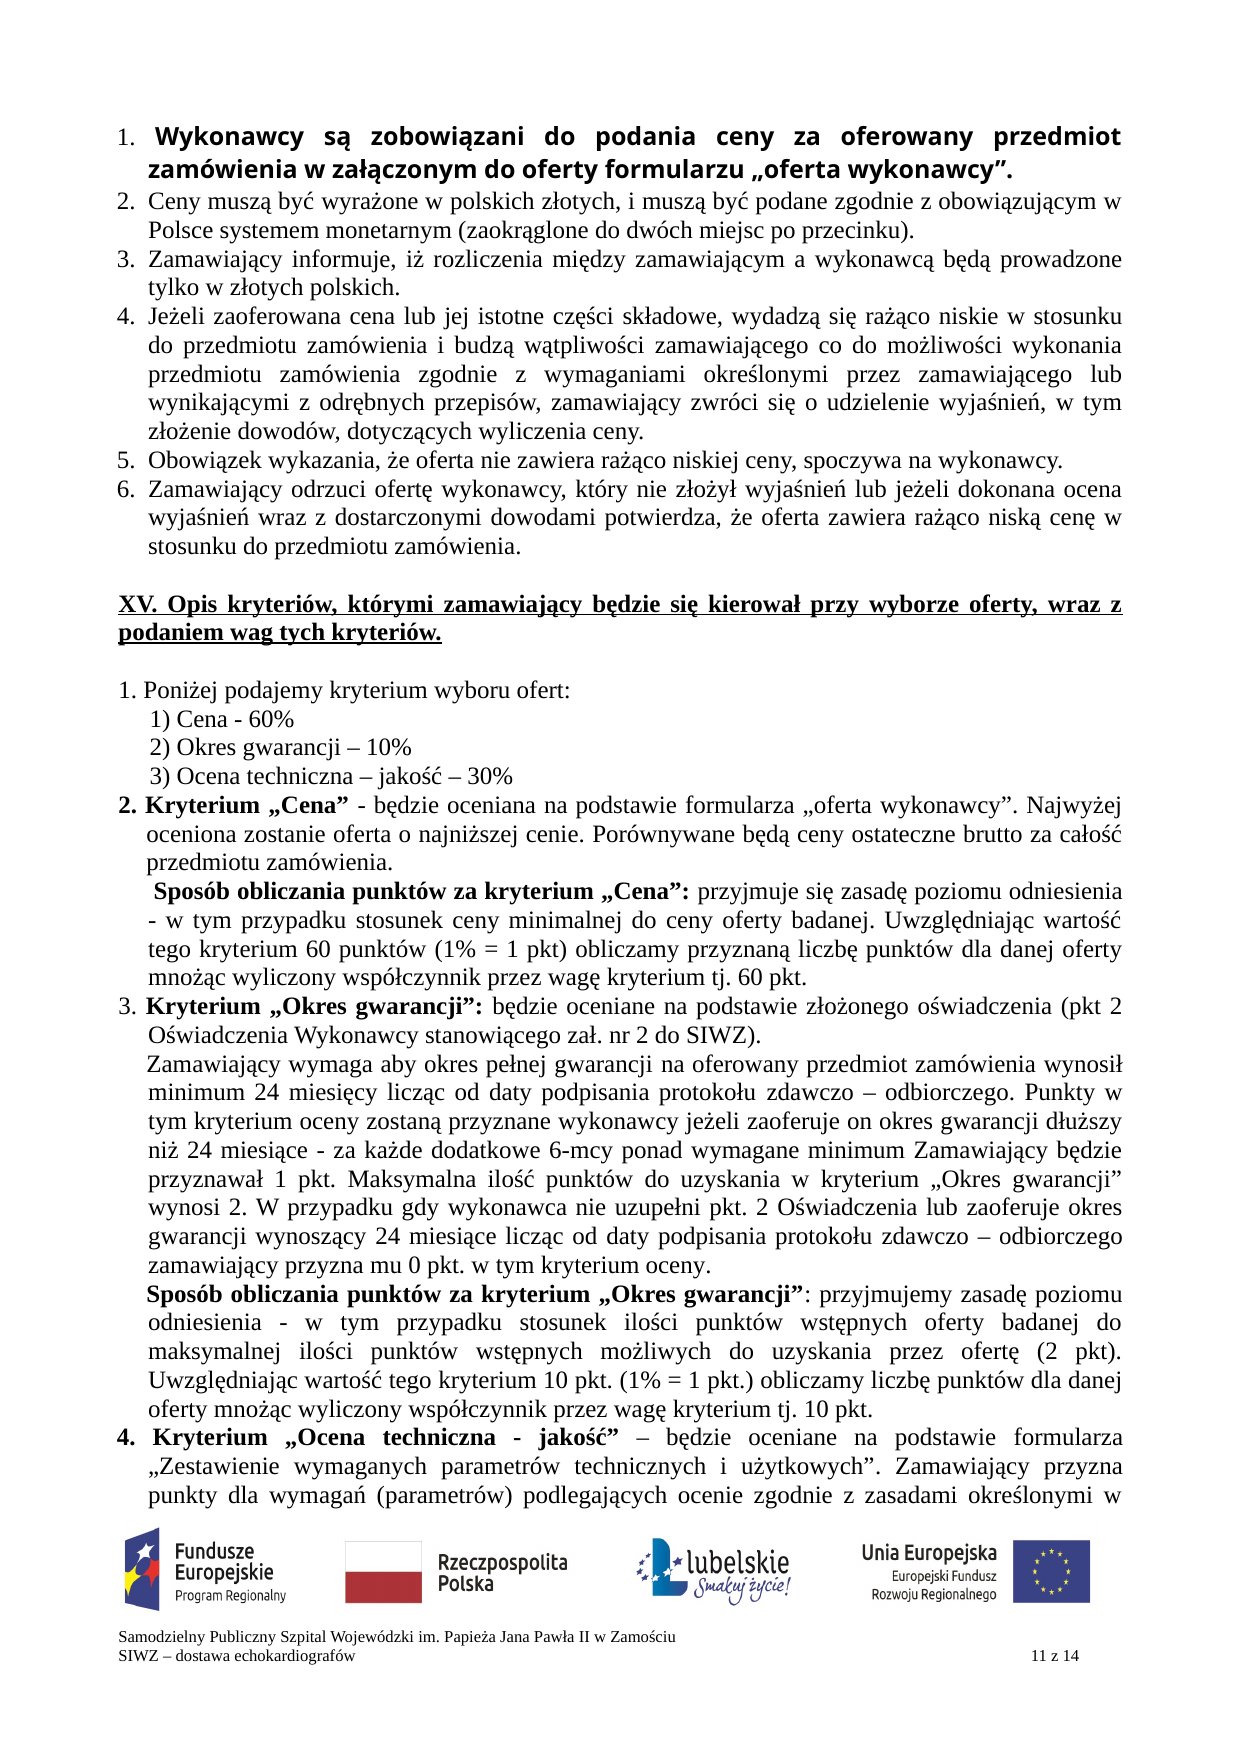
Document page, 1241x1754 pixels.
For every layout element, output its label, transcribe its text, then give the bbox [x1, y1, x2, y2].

text 1) Cena - 60% [118, 704, 1123, 732]
text podaniem wag tych kryteriów. [118, 615, 1123, 646]
text 3) Ocena techniczna – jakość – 30% [118, 761, 1123, 790]
text XV. Opis kryteriów, którymi zamawiający będzie się kierował przy wyborze oferty, wraz z [118, 589, 1123, 614]
list Ceny muszą być wyrażone w polskich złotych, i muszą być podane zgodnie z obowiązującym w Polsce systemem monetarnym (zaokrąglone do dwóch miejsc po przecinku). [117, 186, 1123, 244]
text Sposób obliczania punktów za kryterium „Okres gwarancji”: przyjmujemy zasadę poziomu odniesienia - w tym przypadku stosunek ilości punktów wstępnych oferty badanej do maksymalnej ilości punktów wstępnych możliwych do uzyskania przez ofertę (2 pkt). Uwzględniając wartość tego kryterium 10 pkt. (1% = 1 pkt.) obliczamy liczbę punktów dla danej oferty mnożąc wyliczony współczynnik przez wagę kryterium tj. 10 pkt. [146, 1279, 1123, 1422]
text 2. Kryterium „Cena” - będzie oceniana na podstawie formularza „oferta wykonawcy”. Najwyżej oceniona zostanie oferta o najniższej cenie. Porównywane będą ceny ostateczne brutto za całość przedmiotu zamówienia. [118, 790, 1123, 876]
list Jeżeli zaoferowana cena lub jej istotne części składowe, wydadzą się rażąco niskie w stosunku do przedmiotu zamówienia i budzą wątpliwości zamawiającego co do możliwości wykonania przedmiotu zamówienia zgodnie z wymaganiami określonymi przez zamawiającego lub wynikającymi z odrębnych przepisów, zamawiający zwróci się o udzielenie wyjaśnień, w tym złożenie dowodów, dotyczących wyliczenia ceny. [117, 301, 1123, 445]
text Sposób obliczania punktów za kryterium „Cena”: przyjmuje się zasadę poziomu odniesienia - w tym przypadku stosunek ceny minimalnej do ceny oferty badanej. Uwzględniając wartość tego kryterium 60 punktów (1% = 1 pkt) obliczamy przyznaną liczbę punktów dla danej oferty mnożąc wyliczony współczynnik przez wagę kryterium tj. 60 pkt. [118, 876, 1123, 991]
text 4. Kryterium „Ocena techniczna - jakość” – będzie oceniane na podstawie formularza „Zestawienie wymaganych parametrów technicznych i użytkowych”. Zamawiający przyzna punkty dla wymagań (parametrów) podlegających ocenie zgodnie z zasadami określonymi w [117, 1422, 1123, 1509]
text 3. Kryterium „Okres gwarancji”: będzie oceniane na podstawie złożonego oświadczenia (pkt 2 Oświadczenia Wykonawcy stanowiącego zał. nr 2 do SIWZ). [118, 991, 1123, 1049]
list Zamawiający informuje, iż rozliczenia między zamawiającym a wykonawcą będą prowadzone tylko w złotych polskich. [117, 244, 1123, 301]
text 2) Okres gwarancji – 10% [118, 732, 1123, 761]
text 1. Wykonawcy są zobowiązani do podania ceny za oferowany przedmiot zamówienia w załączonym do oferty formularzu „oferta wykonawcy”. [117, 118, 1123, 186]
list Obowiązek wykazania, że oferta nie zawiera rażąco niskiej ceny, spoczywa na wykonawcy. [117, 445, 1123, 474]
text Zamawiający wymaga aby okres pełnej gwarancji na oferowany przedmiot zamówienia wynosił minimum 24 miesięcy licząc od daty podpisania protokołu zdawczo – odbiorczego. Punkty w tym kryterium oceny zostaną przyznane wykonawcy jeżeli zaoferuje on okres gwarancji dłuższy niż 24 miesiące - za każde dodatkowe 6-mcy ponad wymagane minimum Zamawiający będzie przyznawał 1 pkt. Maksymalna ilość punktów do uzyskania w kryterium „Okres gwarancji” wynosi 2. W przypadku gdy wykonawca nie uzupełni pkt. 2 Oświadczenia lub zaoferuje okres gwarancji wynoszący 24 miesiące licząc od daty podpisania protokołu zdawczo – odbiorczego zamawiający przyzna mu 0 pkt. w tym kryterium oceny. [146, 1049, 1123, 1279]
list Zamawiający odrzuci ofertę wykonawcy, który nie złożył wyjaśnień lub jeżeli dokonana ocena wyjaśnień wraz z dostarczonymi dowodami potwierdza, że oferta zawiera rażąco niską cenę w stosunku do przedmiotu zamówienia. [117, 474, 1123, 560]
text 1. Poniżej podajemy kryterium wyboru ofert: [118, 675, 1123, 704]
